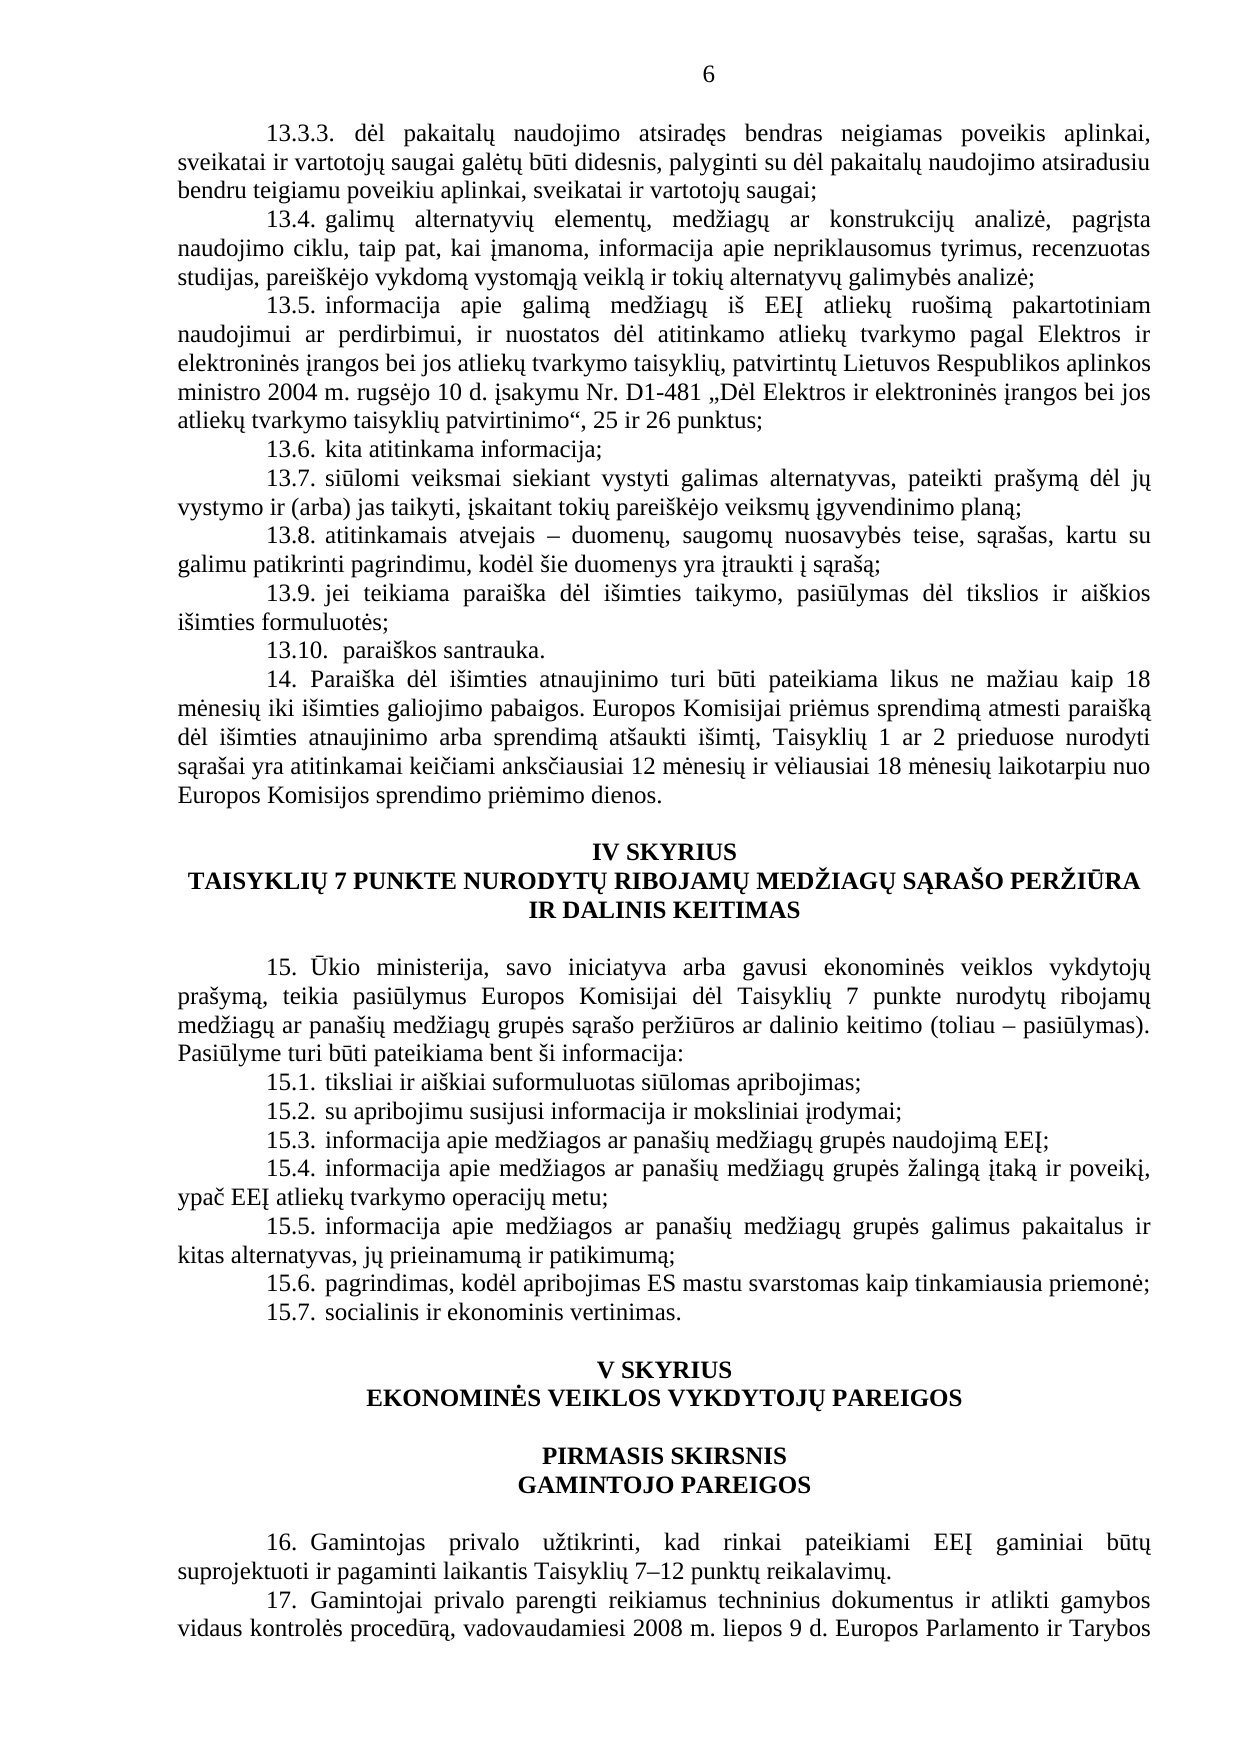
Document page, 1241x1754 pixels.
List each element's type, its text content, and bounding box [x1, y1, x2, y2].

text 15.1. tiksliai ir aiškiai suformuluotas siūlomas apribojimas; [177, 1067, 1152, 1096]
text 15. Ūkio ministerija, savo iniciatyva arba gavusi ekonominės veiklos vykdytojų prašymą, teikia pasiūlymus Europos Komisijai dėl Taisyklių 7 punkte nurodytų ribojamų medžiagų ar panašių medžiagų grupės sąrašo peržiūros ar dalinio keitimo (toliau – pasiūlymas). Pasiūlyme turi būti pateikiama bent ši informacija: [177, 952, 1152, 1067]
text 13.4. galimų alternatyvių elementų, medžiagų ar konstrukcijų analizė, pagrįsta naudojimo ciklu, taip pat, kai įmanoma, informacija apie nepriklausomus tyrimus, recenzuotas studijas, pareiškėjo vykdomą vystomąją veiklą ir tokių alternatyvų galimybės analizė; [177, 204, 1152, 291]
text 14. Paraiška dėl išimties atnaujinimo turi būti pateikiama likus ne mažiau kaip 18 mėnesių iki išimties galiojimo pabaigos. Europos Komisijai priėmus sprendimą atmesti paraišką dėl išimties atnaujinimo arba sprendimą atšaukti išimtį, Taisyklių 1 ar 2 prieduose nurodyti sąrašai yra atitinkamai keičiami anksčiausiai 12 mėnesių ir vėliausiai 18 mėnesių laikotarpiu nuo Europos Komisijos sprendimo priėmimo dienos. [177, 664, 1152, 808]
text 15.5. informacija apie medžiagos ar panašių medžiagų grupės galimus pakaitalus ir kitas alternatyvas, jų prieinamumą ir patikimumą; [177, 1211, 1152, 1268]
text 13.10. paraiškos santrauka. [177, 636, 1152, 664]
text 15.2. su apribojimu susijusi informacija ir moksliniai įrodymai; [177, 1096, 1152, 1125]
text 13.6. kita atitinkama informacija; [177, 434, 1152, 463]
text 15.3. informacija apie medžiagos ar panašių medžiagų grupės naudojimą EEĮ; [177, 1125, 1152, 1153]
text 13.7. siūlomi veiksmai siekiant vystyti galimas alternatyvas, pateikti prašymą dėl jų vystymo ir (arba) jas taikyti, įskaitant tokių pareiškėjo veiksmų įgyvendinimo planą; [177, 463, 1152, 521]
text 13.9. jei teikiama paraiška dėl išimties taikymo, pasiūlymas dėl tikslios ir aiškios išimties formuluotės; [177, 578, 1152, 636]
text Taisyklių 7 punkte nurodytų ribojamų medžiagų sąrašo peržiūra ir dalinis keitimas [177, 866, 1152, 923]
text GamintojO pareigos [177, 1470, 1152, 1498]
text 15.7. socialinis ir ekonominis vertinimas. [177, 1297, 1152, 1326]
text 15.4. informacija apie medžiagos ar panašių medžiagų grupės žalingą įtaką ir poveikį, ypač EEĮ atliekų tvarkymo operacijų metu; [177, 1153, 1152, 1211]
text 13.8. atitinkamais atvejais – duomenų, saugomų nuosavybės teise, sąrašas, kartu su galimu patikrinti pagrindimu, kodėl šie duomenys yra įtraukti į sąrašą; [177, 521, 1152, 578]
text IV SKYRIUS [177, 837, 1152, 866]
text 13.3.3. dėl pakaitalų naudojimo atsiradęs bendras neigiamas poveikis aplinkai, sveikatai ir vartotojų saugai galėtų būti didesnis, palyginti su dėl pakaitalų naudojimo atsiradusiu bendru teigiamu poveikiu aplinkai, sveikatai ir vartotojų saugai; [177, 118, 1152, 204]
text 17. Gamintojai privalo parengti reikiamus techninius dokumentus ir atlikti gamybos vidaus kontrolės procedūrą, vadovaudamiesi 2008 m. liepos 9 d. Europos Parlamento ir Tarybos [177, 1585, 1152, 1642]
text 15.6. pagrindimas, kodėl apribojimas ES mastu svarstomas kaip tinkamiausia priemonė; [177, 1268, 1152, 1297]
text PIRMASIS skirsnis [177, 1441, 1152, 1470]
text V SKYRIUS [177, 1355, 1152, 1383]
text 13.5. informacija apie galimą medžiagų iš EEĮ atliekų ruošimą pakartotiniam naudojimui ar perdirbimui, ir nuostatos dėl atitinkamo atliekų tvarkymo pagal Elektros ir elektroninės įrangos bei jos atliekų tvarkymo taisyklių, patvirtintų Lietuvos Respublikos aplinkos ministro 2004 m. rugsėjo 10 d. įsakymu Nr. D1-481 „Dėl Elektros ir elektroninės įrangos bei jos atliekų tvarkymo taisyklių patvirtinimo“, 25 ir 26 punktus; [177, 291, 1152, 434]
text EKONOMINĖS VEIKLOS VYKDYTOJŲ PAREIGOS [177, 1383, 1152, 1412]
text 16. Gamintojas privalo užtikrinti, kad rinkai pateikiami EEĮ gaminiai būtų suprojektuoti ir pagaminti laikantis Taisyklių 7–12 punktų reikalavimų. [177, 1527, 1152, 1585]
